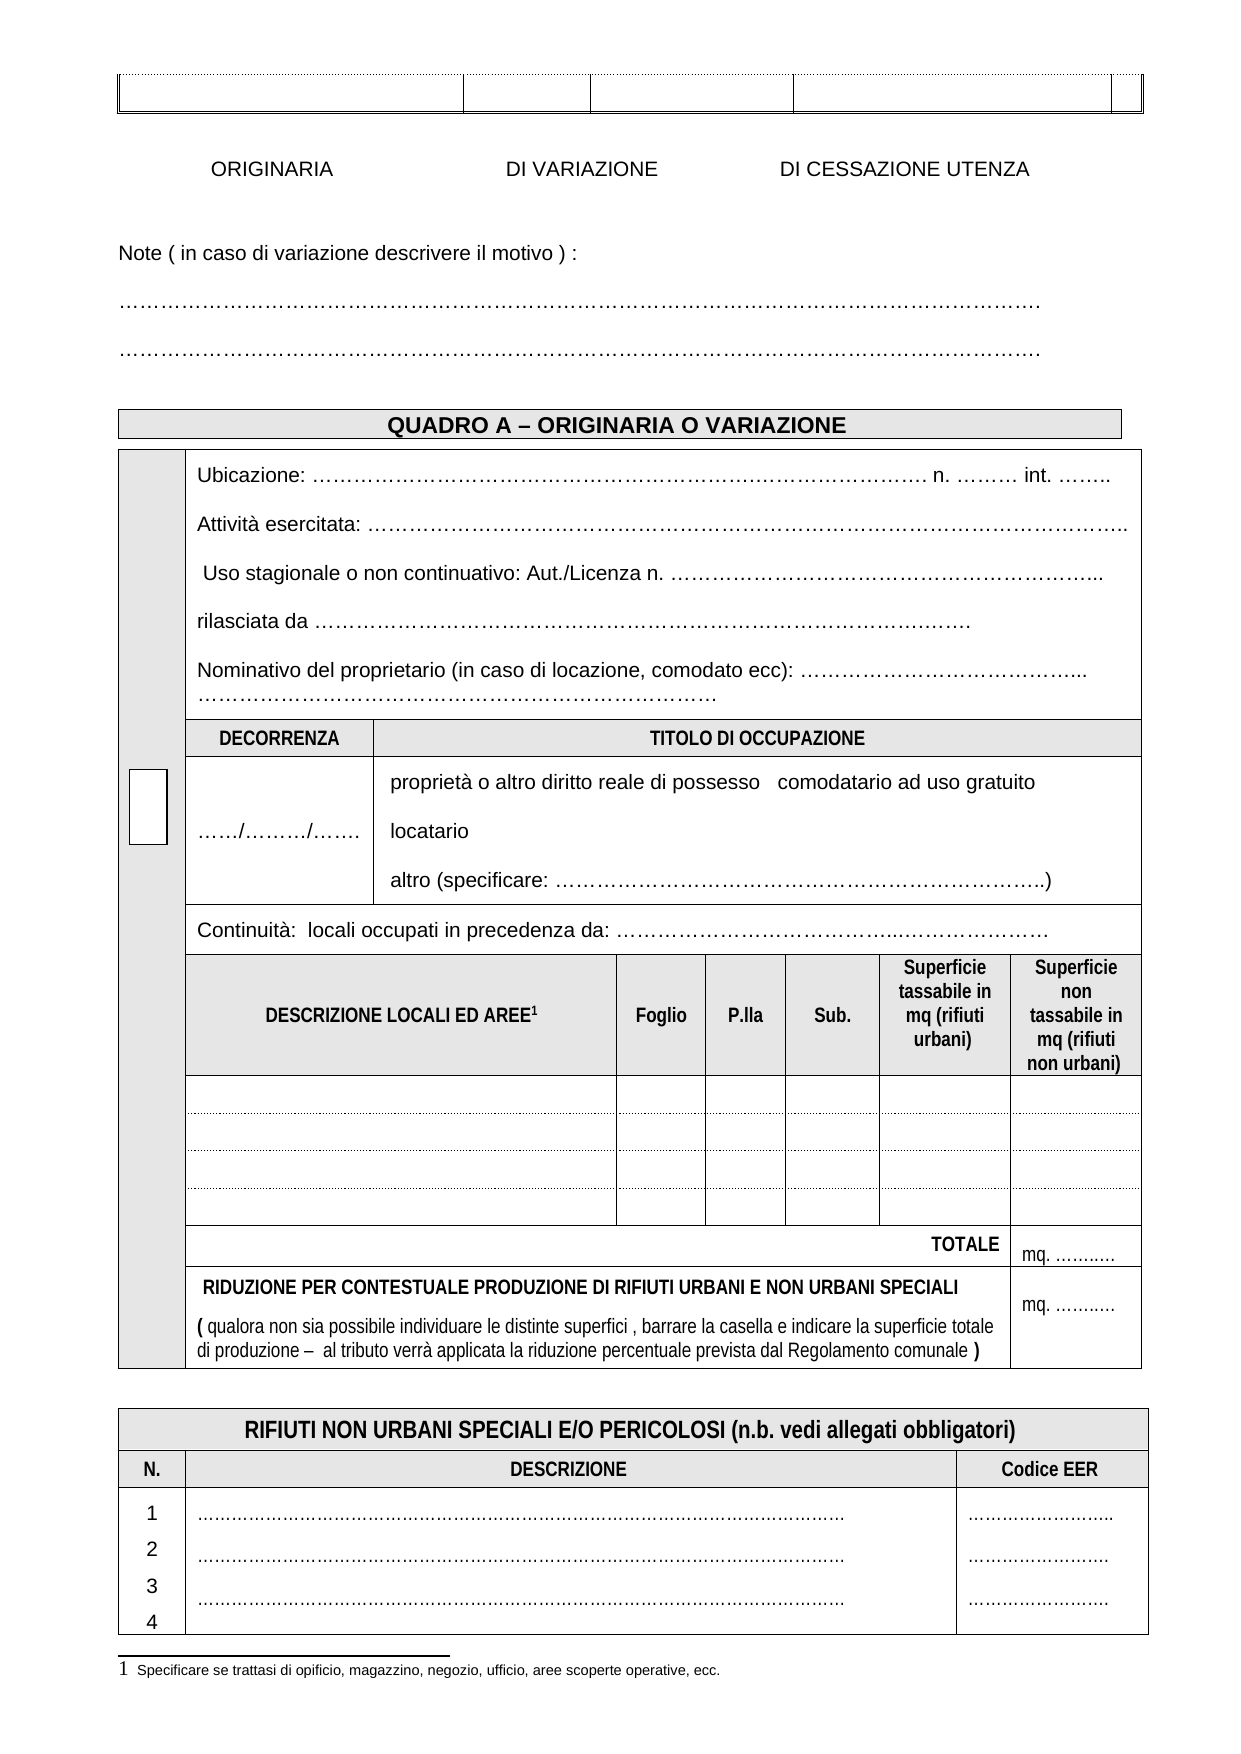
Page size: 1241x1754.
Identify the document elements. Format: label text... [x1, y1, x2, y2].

table_cell [186, 1150, 616, 1187]
table_cell [617, 1076, 705, 1112]
table_cell [880, 1150, 1010, 1187]
table_cell [706, 1188, 785, 1225]
table_cell P.lla [706, 955, 785, 1075]
table_cell TOTALE [186, 1226, 1010, 1266]
text originaria di variazione DI CESSAZIONE UTENZA [118, 157, 1122, 181]
table_cell [880, 1113, 1010, 1150]
table_cell mq. ……..… [1011, 1267, 1141, 1368]
table_header RIFIUTI NON URBANI SPECIALI E/O PERICOLOSI (n.b. vedi allegati obbligatori) [119, 1409, 1148, 1449]
table_cell [1011, 1150, 1141, 1187]
table_cell RIDUZIONE PER CONTESTUALE PRODUZIONE DI RIFIUTI URBANI E NON URBANI SPECIALI ( qualora non sia possibile individuare le distinte superfici , barrare la casella e indicare la superficie totale di produzione – al tributo verrà applicata la riduzione percentuale prevista dal Regolamento comunale ) [186, 1267, 1010, 1368]
table_cell [464, 74, 590, 111]
table_cell Foglio [617, 955, 705, 1075]
table_cell [786, 1150, 879, 1187]
table_cell [706, 1113, 785, 1150]
table_cell Sub. [786, 955, 879, 1075]
table_cell [1011, 1113, 1141, 1150]
table_cell Codice EER [957, 1451, 1148, 1487]
table_cell proprietà o altro diritto reale di possesso comodatario ad uso gratuito locatario altro (specificare: ……………………………………………………………..) [374, 757, 1141, 904]
table_cell DESCRIZIONE LOCALI ED AREE [186, 955, 616, 1075]
table_cell [591, 74, 793, 111]
table_cell [120, 74, 463, 111]
table_cell [1112, 74, 1141, 111]
table_header [119, 450, 185, 1368]
table_cell Superficie tassabile in mq (rifiuti urbani) [880, 955, 1010, 1075]
text ……………………………………………………………………………………………………………………. [118, 289, 1122, 313]
table_cell [186, 1188, 616, 1225]
table_header Ubicazione: ……………………………………………………….……………………. n. ……… int. …….. Attività esercitata: ……………………………………………………………………………………………….. Uso stagionale o non continuativo: Aut./Licenza n. ……………………………………………………... rilasciata da …………………………………………………………………………….……. Nominativo del proprietario (in caso di locazione, comodato ecc): …………………………………...………………………………………………………………… [186, 450, 1141, 719]
table_cell [706, 1150, 785, 1187]
table_cell DESCRIZIONE [186, 1451, 956, 1487]
table_cell mq. ……..… [1011, 1226, 1141, 1266]
table_cell …………………………………………………………………………………………………… …………………………………………………………………………………………………… …………………………………………………………………………………………………… [186, 1488, 956, 1634]
table_cell [880, 1188, 1010, 1225]
table_cell …………………….. ……………………. ……………………. [957, 1488, 1148, 1634]
table_cell DECORRENZA [186, 720, 373, 756]
table_cell [617, 1188, 705, 1225]
table_cell Continuità: locali occupati in precedenza da: …………………………………...………………… [186, 905, 1141, 954]
table_cell [786, 1076, 879, 1112]
table_cell N. [119, 1451, 185, 1487]
table_cell ……/………/……. [186, 757, 373, 904]
text ……………………………………………………………………………………………………………………. [118, 337, 1122, 361]
table_cell 1 2 3 4 [119, 1488, 185, 1634]
table_cell [786, 1113, 879, 1150]
subtitle QUADRO A – ORIGINARIA O VARIAZIONE [119, 410, 1121, 438]
table_cell [186, 1076, 616, 1112]
table_cell TITOLO DI OCCUPAZIONE [374, 720, 1141, 756]
table_cell [1011, 1076, 1141, 1112]
table_cell Superficie non tassabile in mq (rifiuti non urbani) [1011, 955, 1141, 1075]
table_cell [617, 1113, 705, 1150]
table_cell [186, 1113, 616, 1150]
table_cell [786, 1188, 879, 1225]
table_cell [1011, 1188, 1141, 1225]
table_cell [794, 74, 1111, 111]
table_cell [617, 1150, 705, 1187]
text Note ( in caso di variazione descrivere il motivo ) : [118, 241, 1122, 265]
table_cell [706, 1076, 785, 1112]
table_cell [880, 1076, 1010, 1112]
